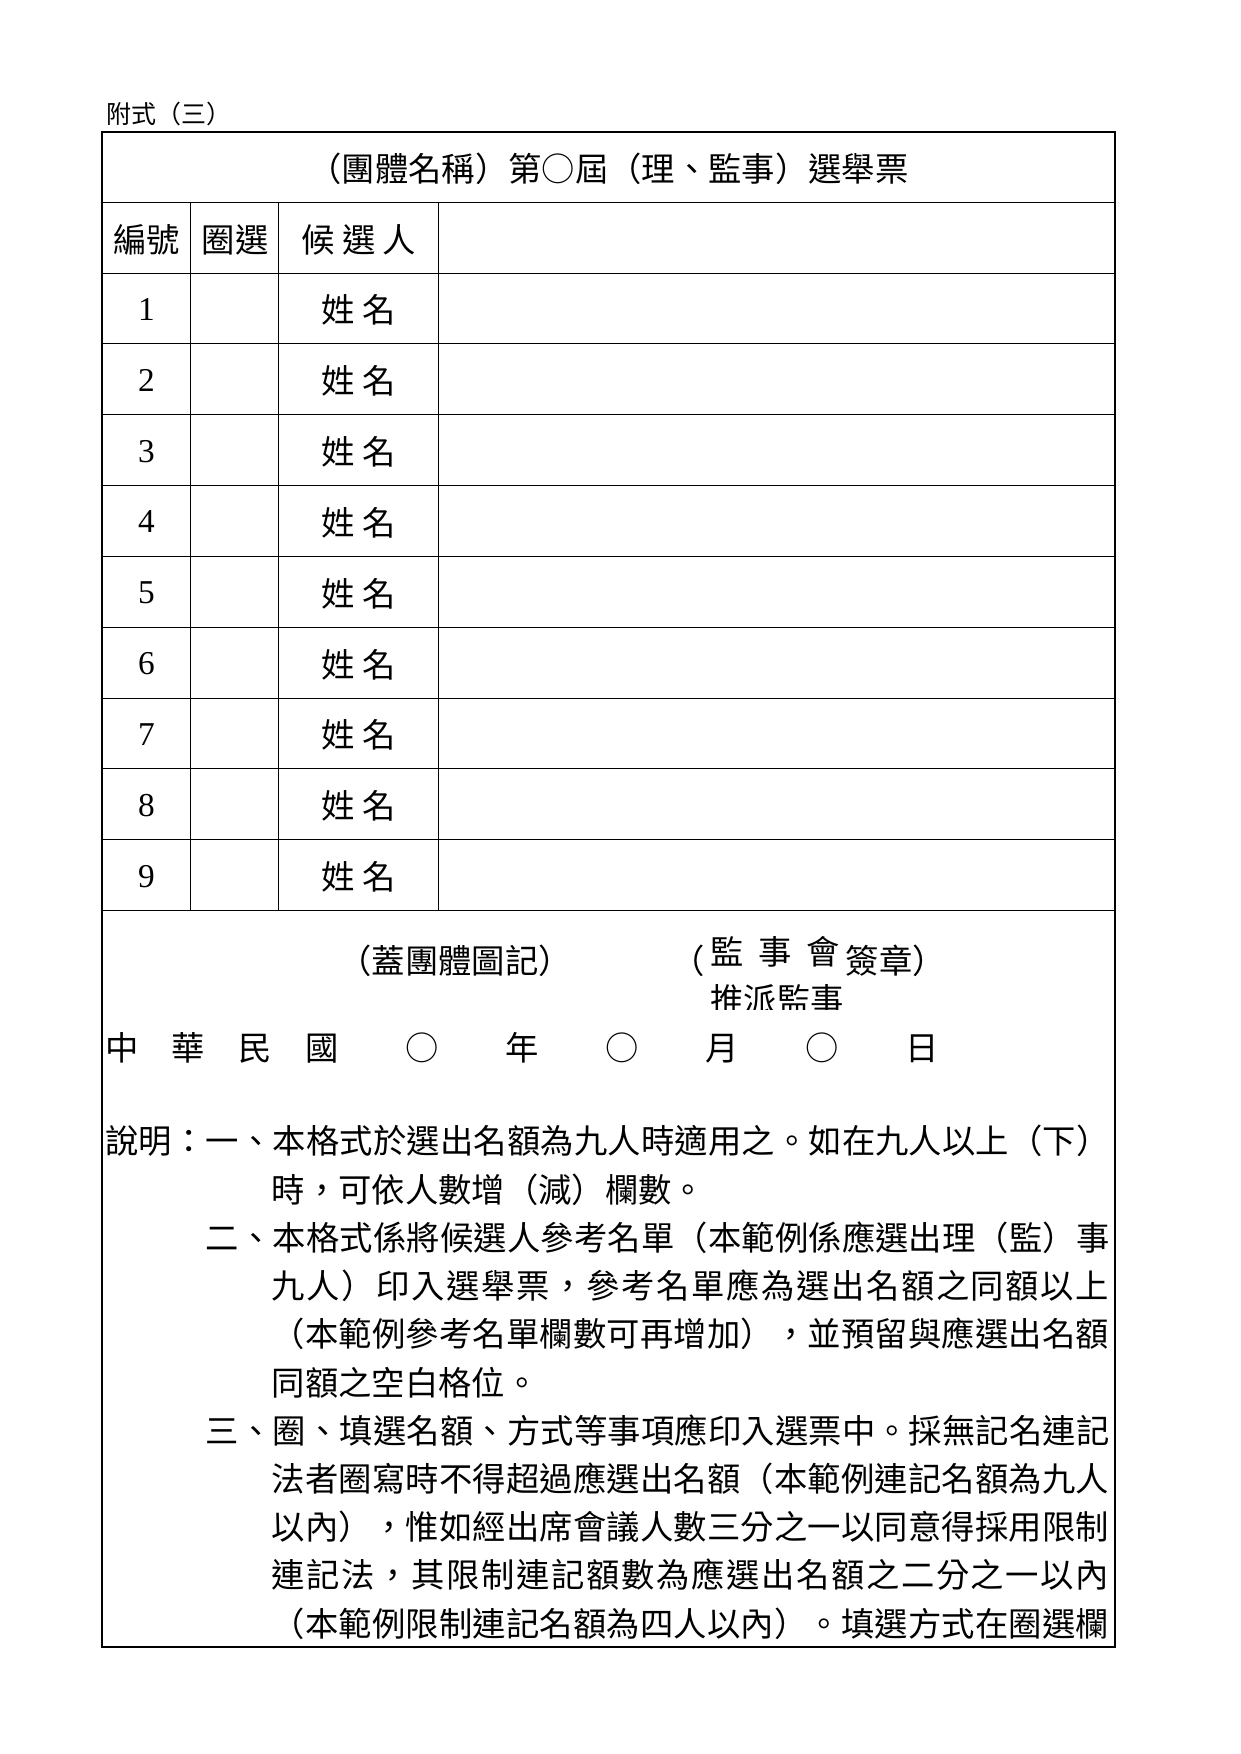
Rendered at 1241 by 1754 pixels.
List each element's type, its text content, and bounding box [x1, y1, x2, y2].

table_cell 姓 名 [279, 344, 438, 414]
table_cell 姓 名 [279, 415, 438, 485]
table_cell 姓 名 [279, 628, 438, 697]
table_cell [191, 344, 278, 414]
table_cell 姓 名 [279, 557, 438, 627]
table_cell [439, 486, 1114, 556]
table_cell 編號 [103, 203, 190, 272]
table_cell [439, 203, 1114, 272]
table_cell 4 [103, 486, 190, 556]
table_cell 9 [103, 840, 190, 910]
table_cell [439, 274, 1114, 343]
table_cell [191, 557, 278, 627]
table_cell [191, 415, 278, 485]
table_cell [439, 769, 1114, 839]
table_cell [439, 840, 1114, 910]
table_cell （蓋團體圖記） （ 簽章） 中 華 民 國 ○ 年 ○ 月 ○ 日 說明：一、本格式於選出名額為九人時適用之。如在九人以上（下）時，可依人數增（減）欄數。 二、本格式係將候選人參考名單（本範例係應選出理（監）事九人）印入選舉票，參考名單應為選出名額之同額以上（本範例參考名單欄數可再增加），並預留與應選出名額同額之空白格位。 三、圈、填選名額、方式等事項應印入選票中。採無記名連記法者圈寫時不得超過應選出名額（本範例連記名額為九人以內），惟如經出席會議人數三分之一以同意得採用限制連記法，其限制連記額數為應選出名額之二分之一以內（本範例限制連記名額為四人以內）。填選方式在圈選欄 [103, 911, 1114, 1646]
table_cell 6 [103, 628, 190, 697]
table_cell [191, 769, 278, 839]
table_cell [191, 274, 278, 343]
table_cell [191, 840, 278, 910]
table_cell [191, 699, 278, 768]
table_cell 圈選 [191, 203, 278, 272]
table_cell 3 [103, 415, 190, 485]
table_cell [439, 699, 1114, 768]
table_cell 姓 名 [279, 486, 438, 556]
table_cell 2 [103, 344, 190, 414]
table_header （團體名稱）第○屆（理、監事）選舉票 [103, 133, 1114, 202]
table_cell [439, 415, 1114, 485]
text 附式（三） [106, 94, 1134, 131]
table_cell [439, 557, 1114, 627]
table_cell 8 [103, 769, 190, 839]
table_cell 姓 名 [279, 699, 438, 768]
table_cell 姓 名 [279, 840, 438, 910]
table_cell 姓 名 [279, 274, 438, 343]
table_cell 候 選 人 [279, 203, 438, 272]
table_cell [439, 344, 1114, 414]
table_cell 1 [103, 274, 190, 343]
table_cell 5 [103, 557, 190, 627]
table_cell [439, 628, 1114, 697]
table_cell [191, 486, 278, 556]
table_cell 7 [103, 699, 190, 768]
table_cell 姓 名 [279, 769, 438, 839]
table_cell [191, 628, 278, 697]
